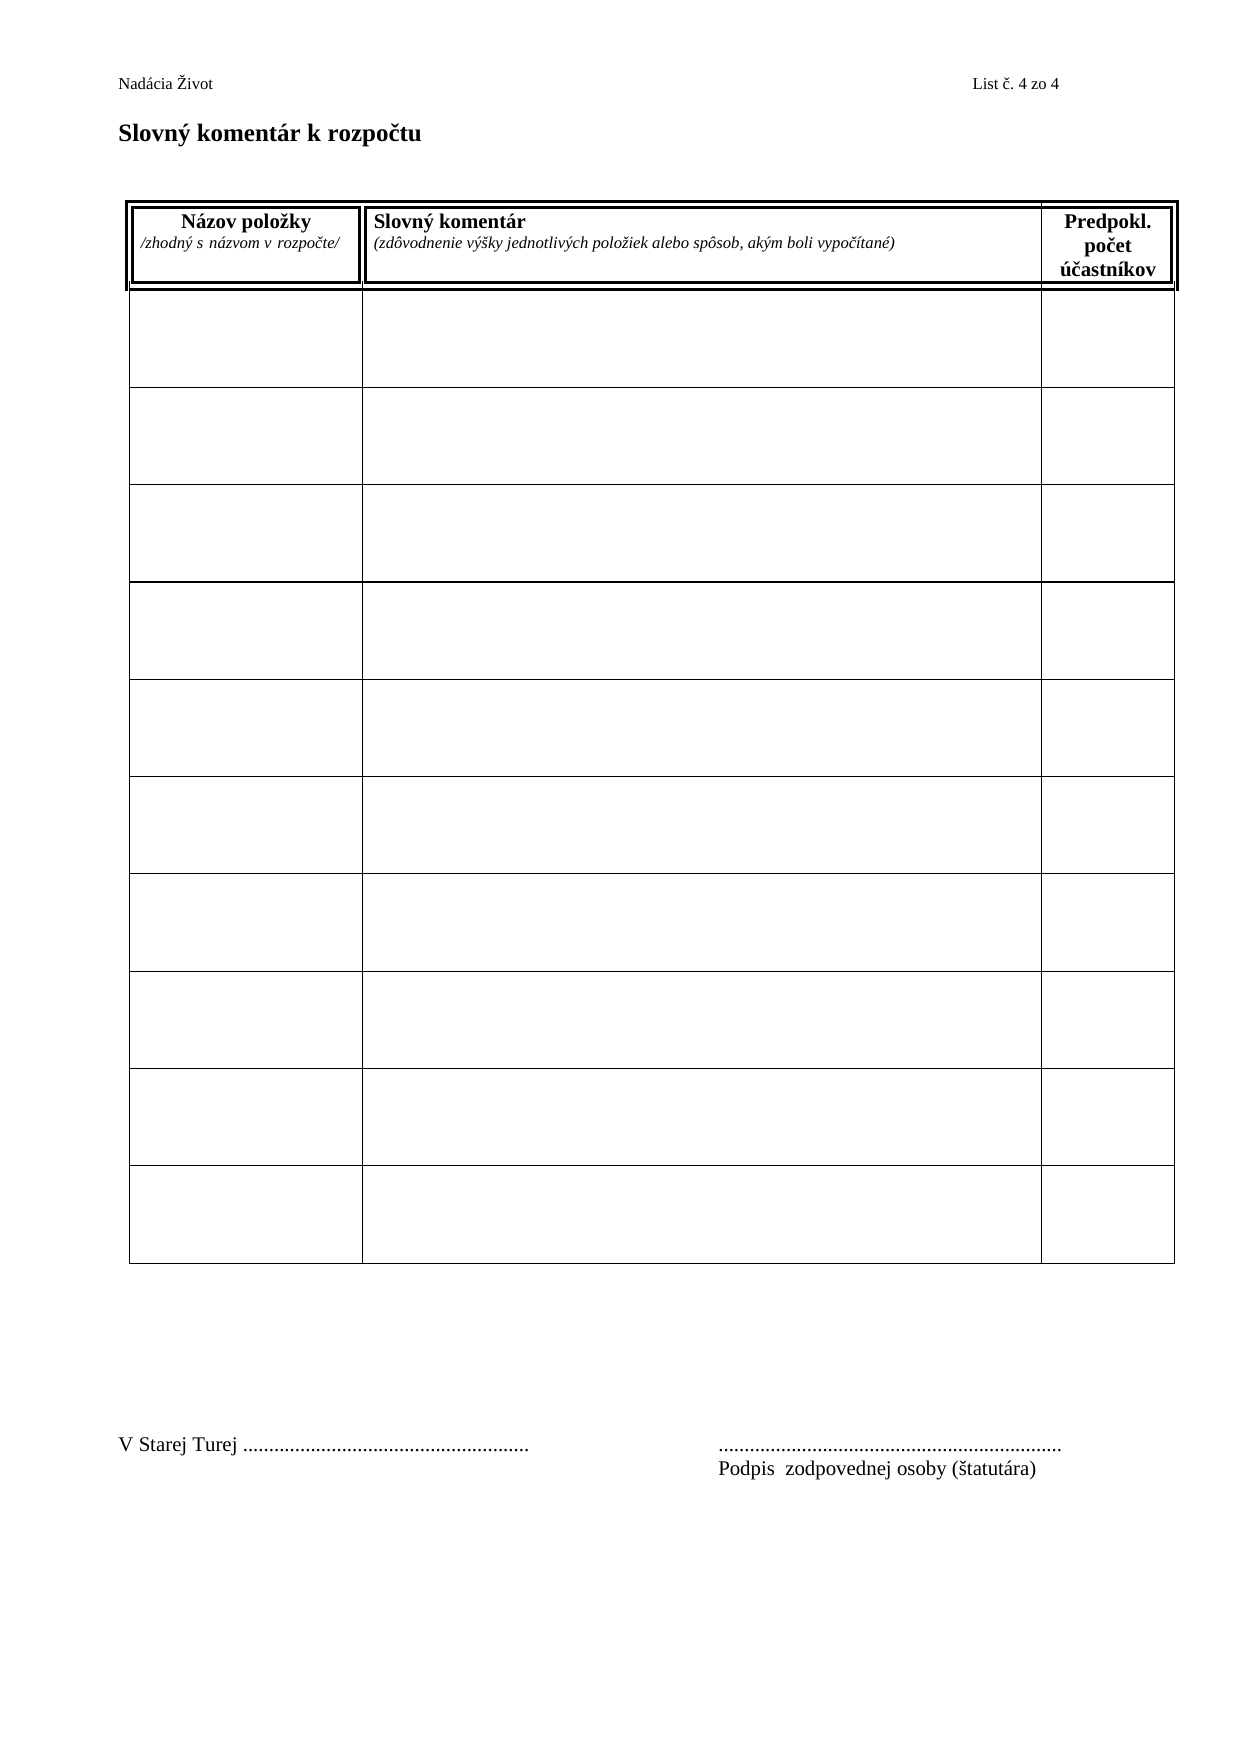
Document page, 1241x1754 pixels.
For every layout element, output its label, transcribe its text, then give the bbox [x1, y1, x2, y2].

table_cell [130, 281, 362, 288]
table_cell [1042, 281, 1174, 288]
table_cell [363, 583, 1041, 679]
table_cell [363, 282, 1041, 288]
table_cell [130, 485, 362, 581]
table_cell [130, 388, 362, 484]
table_cell [1042, 388, 1174, 484]
table_header Predpokl. počet účastníkov [1042, 203, 1174, 281]
table_header Slovný komentár (zdôvodnenie výšky jednotlivých položiek alebo spôsob, akým boli vypočítané) [362, 203, 1041, 281]
table_cell [130, 583, 362, 679]
table_cell [130, 874, 362, 971]
text V Starej Turej ....................................................... .................................................................. [118, 1432, 1152, 1456]
table_cell [130, 972, 362, 1068]
table_cell [130, 680, 362, 776]
table_cell [130, 777, 362, 873]
subtitle Slovný komentár k rozpočtu [118, 118, 1152, 147]
table_cell [1042, 291, 1174, 387]
table_cell [363, 388, 1041, 484]
table_cell [1042, 1069, 1174, 1165]
table_cell [363, 972, 1041, 1068]
table_cell [1042, 972, 1174, 1068]
table_cell [130, 1166, 362, 1262]
table_cell [363, 291, 1041, 387]
table_cell [1042, 680, 1174, 776]
table_cell [130, 1069, 362, 1165]
table_cell [363, 874, 1041, 971]
table_cell [1042, 1166, 1174, 1262]
table_cell [1042, 777, 1174, 873]
table_cell [363, 1166, 1041, 1262]
table_cell [1042, 583, 1174, 679]
text Podpis zodpovednej osoby (štatutára) [118, 1456, 1152, 1480]
table_cell [363, 777, 1041, 873]
table_cell [130, 291, 362, 387]
table_cell [363, 485, 1041, 581]
table_cell [363, 1069, 1041, 1165]
table_cell [1042, 874, 1174, 971]
table_header Názov položky /zhodný s názvom v rozpočte/ [129, 203, 362, 281]
table_cell [1042, 485, 1174, 581]
table_cell [363, 680, 1041, 776]
